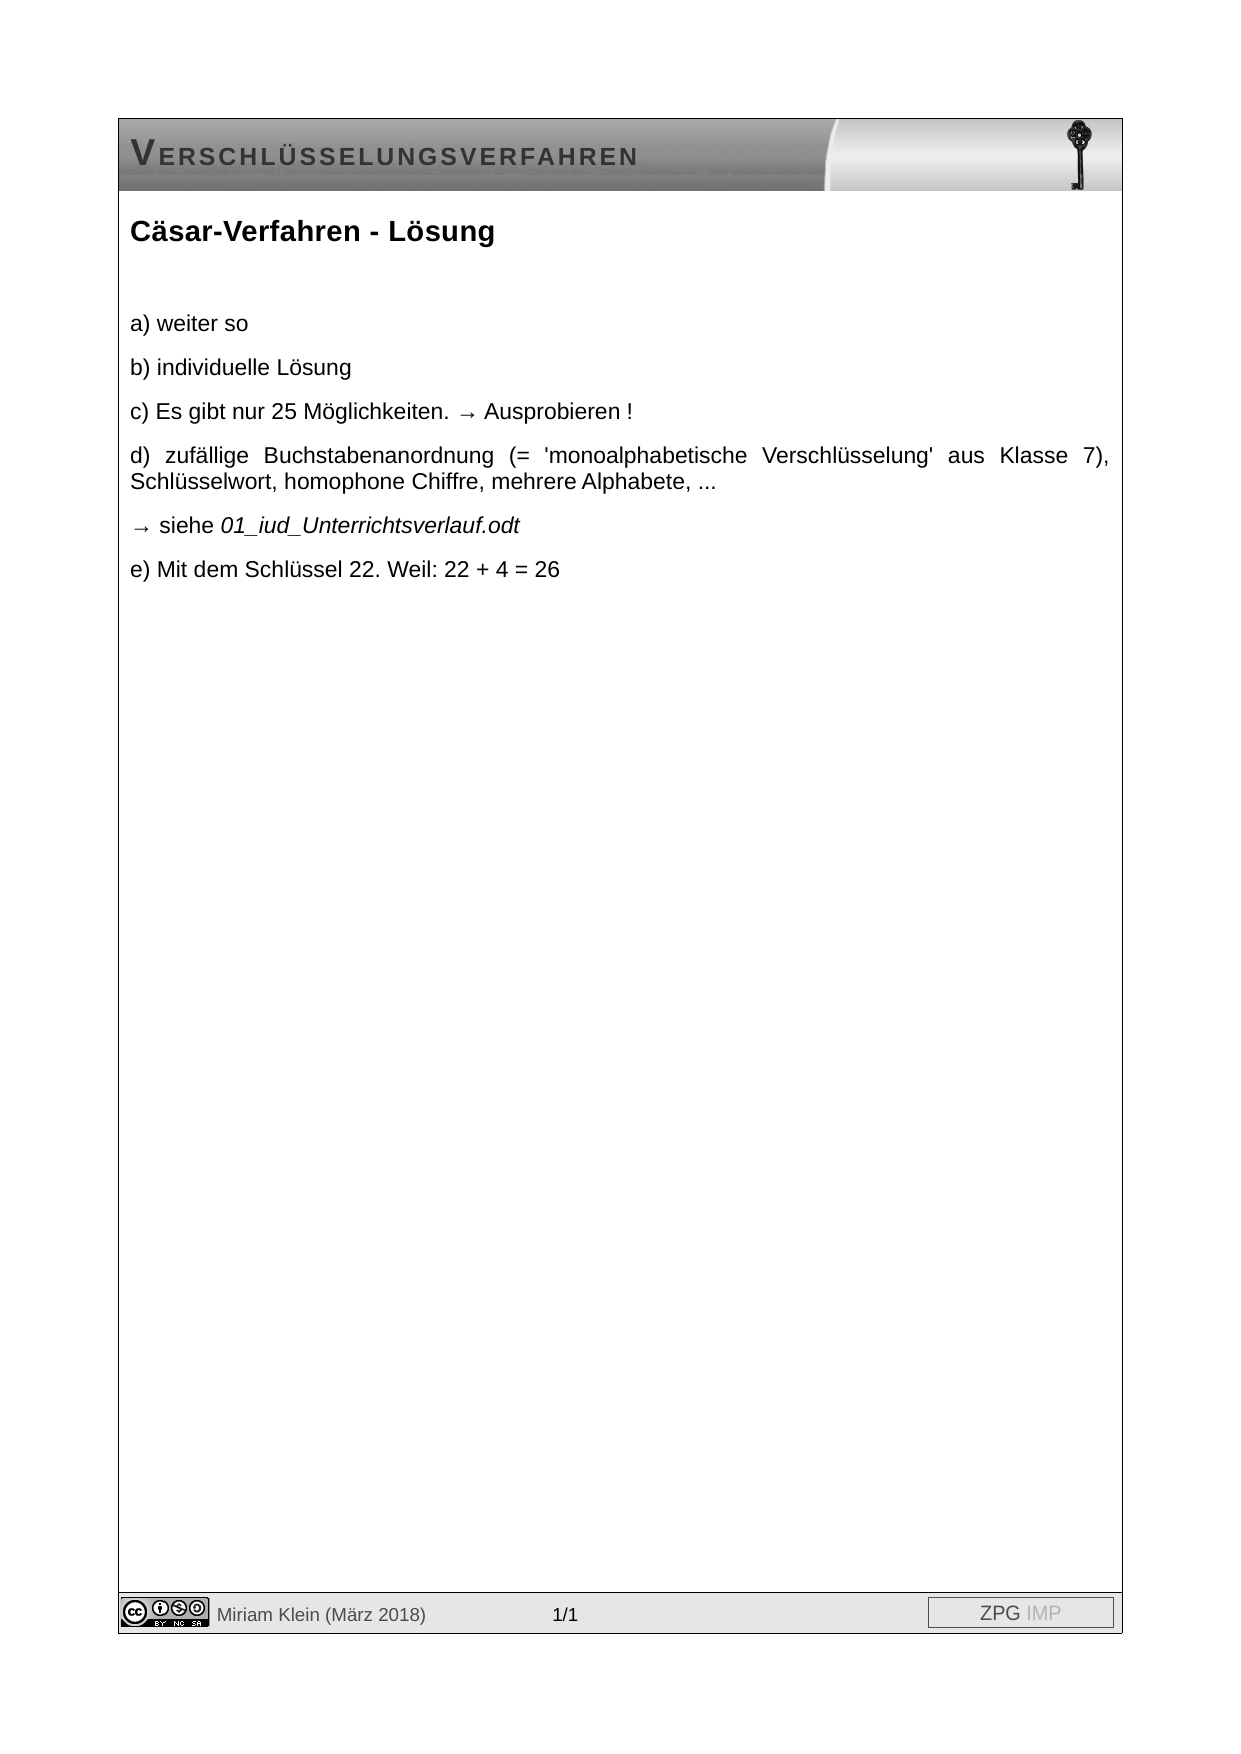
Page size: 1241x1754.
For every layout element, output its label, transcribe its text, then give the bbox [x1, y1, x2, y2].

picture [119, 119, 1122, 191]
picture [120, 1597, 210, 1627]
subtitle Cäsar-Verfahren - Lösung [130, 214, 1110, 248]
text a) weiter so [130, 309, 1110, 336]
text b) individuelle Lösung [130, 354, 1110, 380]
text e) Mit dem Schlüssel 22. Weil: 22 + 4 = 26 [130, 556, 1110, 583]
text → siehe 01_iud_Unterrichtsverlauf.odt [130, 512, 1110, 538]
text c) Es gibt nur 25 Möglichkeiten. → Ausprobieren ! [130, 398, 1110, 424]
text d) zufällige Buchstabenanordnung (= 'monoalphabetische Verschlüsselung' aus Klasse 7), Schlüsselwort, homophone Chiffre, mehrere Alphabete, ... [130, 442, 1110, 494]
